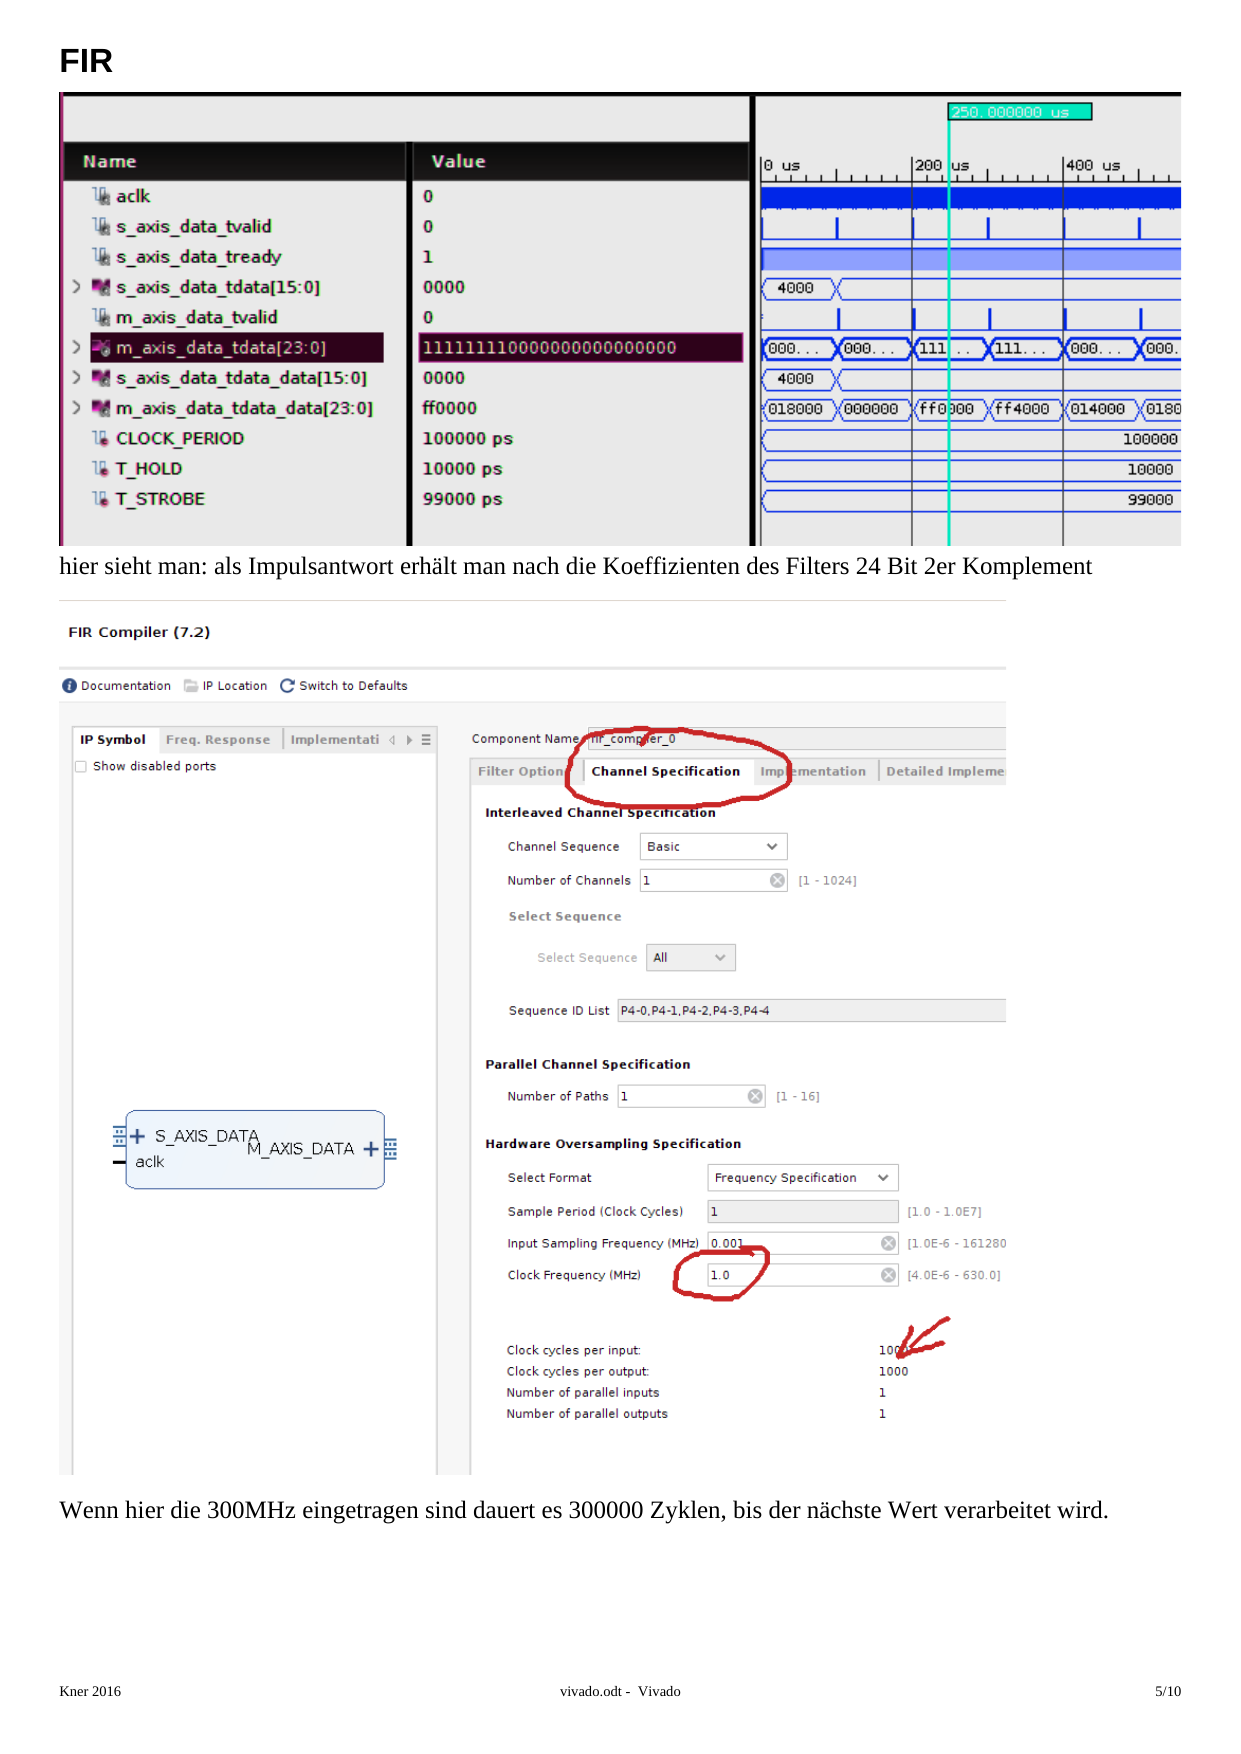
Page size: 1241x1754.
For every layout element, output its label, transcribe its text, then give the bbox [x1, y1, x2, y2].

text Wenn hier die 300MHz eingetragen sind dauert es 300000 Zyklen, bis der nächste Wert verarbeitet wird. [59, 1495, 1181, 1523]
subtitle FIR [59, 41, 1181, 80]
picture [59, 600, 1007, 1475]
picture [59, 92, 1182, 546]
text hier sieht man: als Impulsantwort erhält man nach die Koeffizienten des Filters 24 Bit 2er Komplement [59, 546, 1181, 580]
